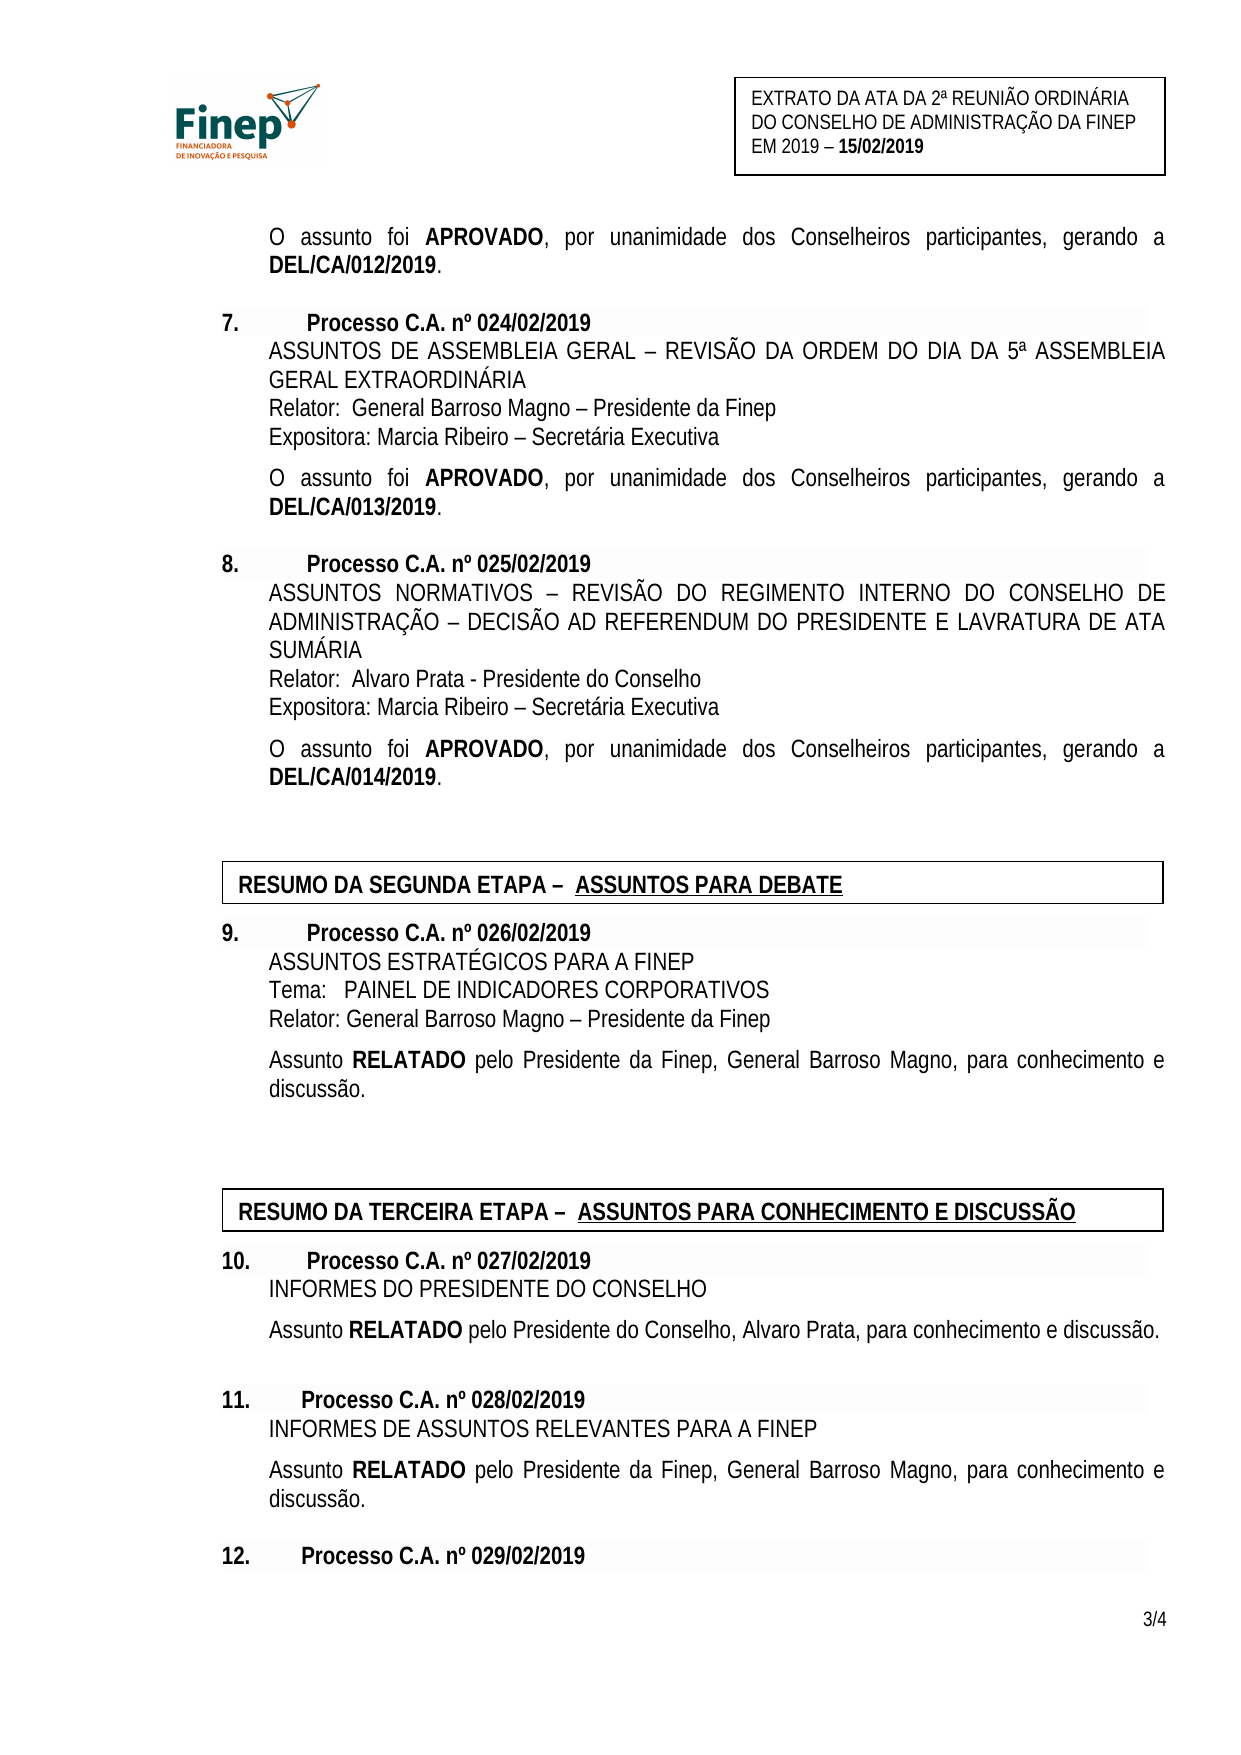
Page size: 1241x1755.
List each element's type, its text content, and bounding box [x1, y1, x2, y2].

text O assunto foi APROVADO, por unanimidade dos Conselheiros participantes, gerando a DEL/CA/012/2019. [269, 222, 1167, 279]
text Expositora: Marcia Ribeiro – Secretária Executiva [269, 692, 1167, 721]
text ASSUNTOS ESTRATÉGICOS PARA A FINEP [269, 947, 1167, 975]
text O assunto foi APROVADO, por unanimidade dos Conselheiros participantes, gerando a DEL/CA/014/2019. [269, 733, 1167, 791]
list Processo C.A. nº 024/02/2019 [222, 307, 1147, 336]
list Processo C.A. nº 029/02/2019 [222, 1541, 1147, 1570]
text Expositora: Marcia Ribeiro – Secretária Executiva [269, 422, 1167, 451]
text RESUMO DA TERCEIRA ETAPA – ASSUNTOS PARA CONHECIMENTO E DISCUSSÃO [238, 1197, 1147, 1223]
text O assunto foi APROVADO, por unanimidade dos Conselheiros participantes, gerando a DEL/CA/013/2019. [269, 463, 1167, 521]
text Assunto RELATADO pelo Presidente do Conselho, Alvaro Prata, para conhecimento e discussão. [269, 1316, 1167, 1344]
text ASSUNTOS NORMATIVOS – REVISÃO DO REGIMENTO INTERNO DO CONSELHO DE ADMINISTRAÇÃO – DECISÃO AD REFERENDUM DO PRESIDENTE E LAVRATURA DE ATA SUMÁRIA [269, 578, 1167, 664]
text Relator: General Barroso Magno – Presidente da Finep [269, 1004, 1167, 1033]
list Processo C.A. nº 026/02/2019 [222, 918, 1147, 947]
list Processo C.A. nº 027/02/2019 [222, 1246, 1147, 1274]
text RESUMO DA SEGUNDA ETAPA – ASSUNTOS PARA DEBATE [238, 869, 1147, 895]
list Processo C.A. nº 028/02/2019 [222, 1385, 1147, 1414]
text Assunto RELATADO pelo Presidente da Finep, General Barroso Magno, para conhecimento e discussão. [269, 1455, 1167, 1512]
text ASSUNTOS DE ASSEMBLEIA GERAL – REVISÃO DA ORDEM DO DIA DA 5ª ASSEMBLEIA GERAL EXTRAORDINÁRIA [269, 336, 1167, 393]
text Relator: Alvaro Prata - Presidente do Conselho [269, 664, 1167, 692]
text INFORMES DE ASSUNTOS RELEVANTES PARA A FINEP [269, 1414, 1167, 1443]
list Processo C.A. nº 025/02/2019 [222, 549, 1147, 578]
text Assunto RELATADO pelo Presidente da Finep, General Barroso Magno, para conhecimento e discussão. [269, 1045, 1167, 1102]
text INFORMES DO PRESIDENTE DO CONSELHO [269, 1274, 1167, 1303]
text Tema: PAINEL DE INDICADORES CORPORATIVOS [269, 975, 1167, 1004]
text Relator: General Barroso Magno – Presidente da Finep [269, 393, 1167, 422]
